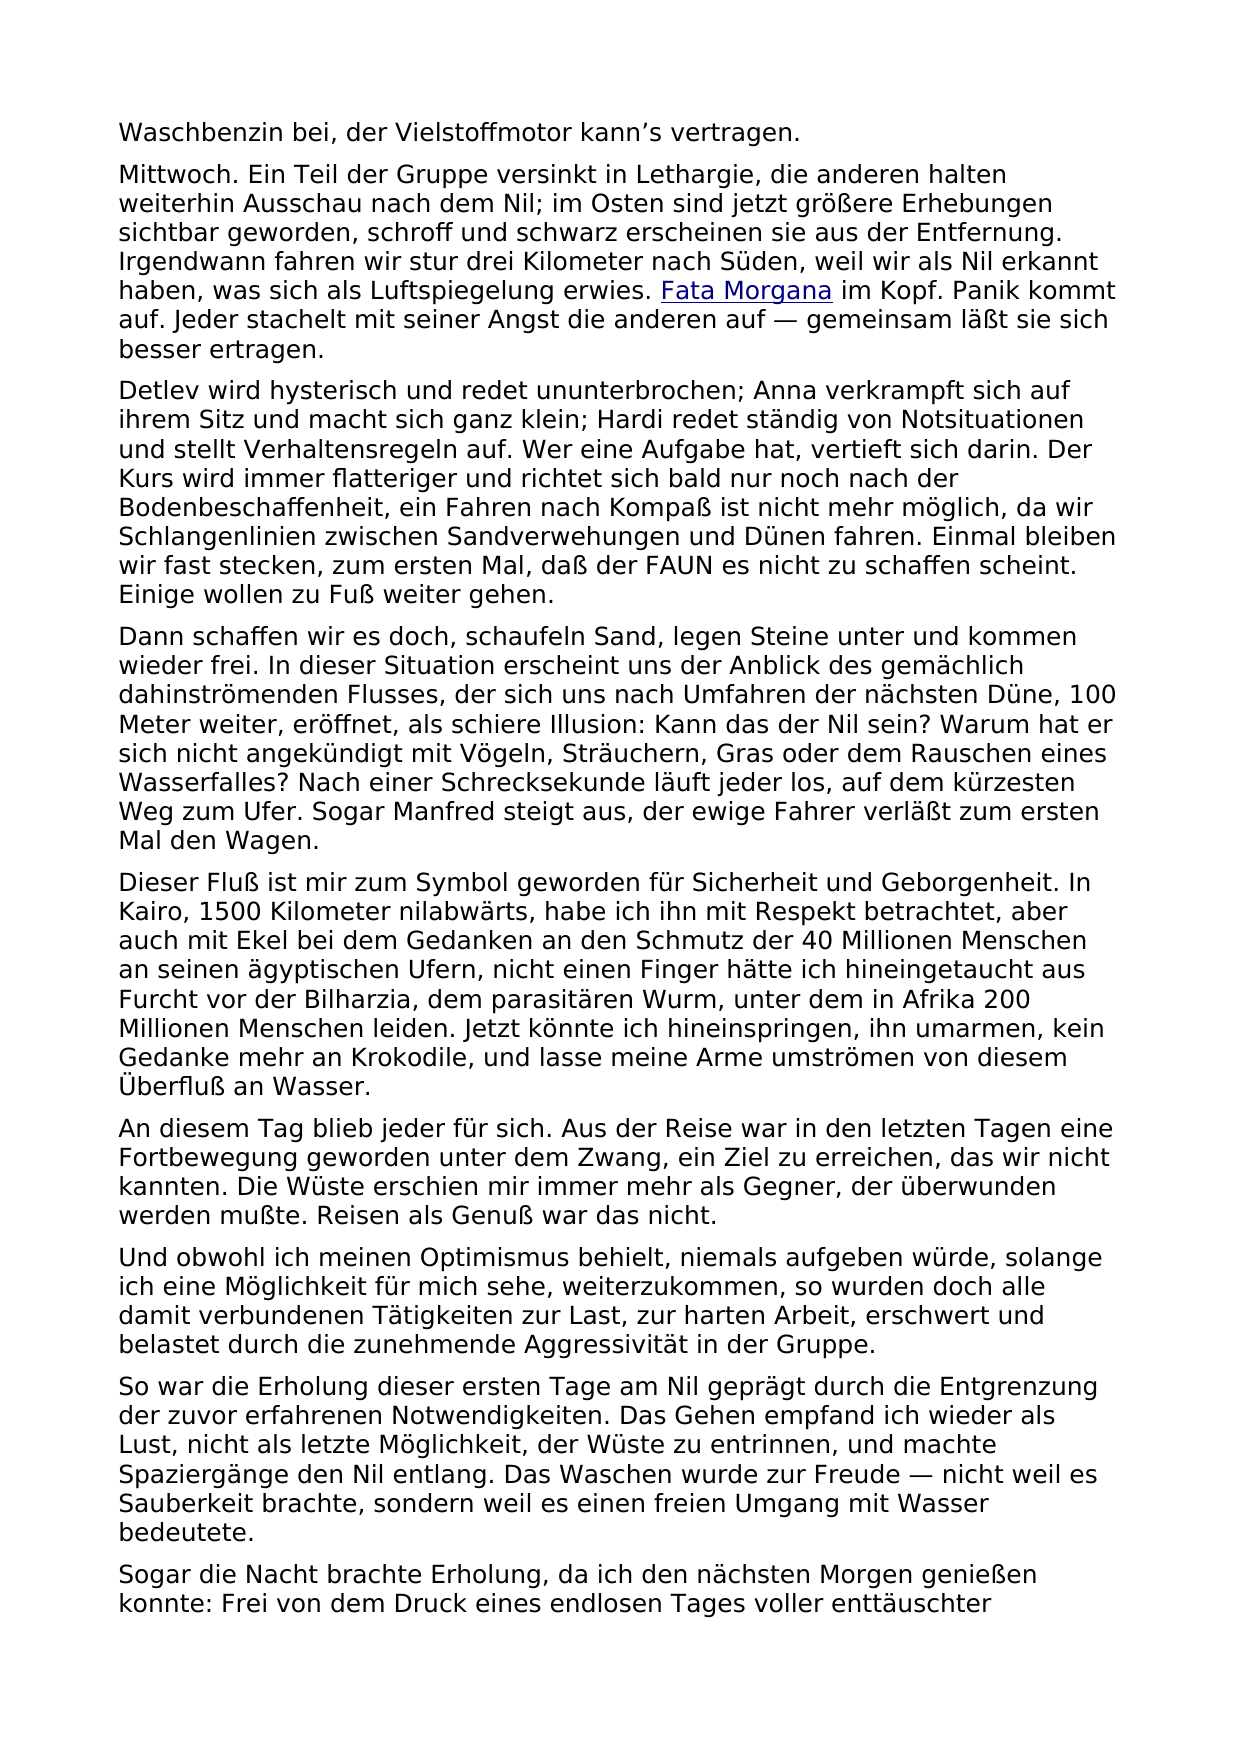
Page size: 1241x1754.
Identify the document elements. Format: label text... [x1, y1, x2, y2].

text Detlev wird hysterisch und redet ununterbrochen; Anna verkrampft sich auf ihrem Sitz und macht sich ganz klein; Hardi redet ständig von Notsituationen und stellt Verhaltensregeln auf. Wer eine Aufgabe hat, vertieft sich darin. Der Kurs wird immer flatteriger und richtet sich bald nur noch nach der Bodenbeschaffenheit, ein Fahren nach Kompaß ist nicht mehr möglich, da wir Schlangenlinien zwischen Sandverwehungen und Dünen fahren. Einmal bleiben wir fast stecken, zum ersten Mal, daß der FAUN es nicht zu schaffen scheint. Einige wollen zu Fuß weiter gehen. [118, 376, 1122, 610]
text Sogar die Nacht brachte Erholung, da ich den nächsten Morgen genießen konnte: Frei von dem Druck eines endlosen Tages voller enttäuschter [118, 1560, 1122, 1618]
text Dann schaffen wir es doch, schaufeln Sand, legen Steine unter und kommen wieder frei. In dieser Situation erscheint uns der Anblick des gemächlich dahinströmenden Flusses, der sich uns nach Umfahren der nächsten Düne, 100 Meter weiter, eröffnet, als schiere Illusion: Kann das der Nil sein? Warum hat er sich nicht angekündigt mit Vögeln, Sträuchern, Gras oder dem Rauschen eines Wasserfalles? Nach einer Schrecksekunde läuft jeder los, auf dem kürzesten Weg zum Ufer. Sogar Manfred steigt aus, der ewige Fahrer verläßt zum ersten Mal den Wagen. [118, 622, 1122, 856]
text An diesem Tag blieb jeder für sich. Aus der Reise war in den letzten Tagen eine Fortbewegung geworden unter dem Zwang, ein Ziel zu erreichen, das wir nicht kannten. Die Wüste erschien mir immer mehr als Gegner, der überwunden werden mußte. Reisen als Genuß war das nicht. [118, 1114, 1122, 1231]
text Waschbenzin bei, der Vielstoffmotor kann’s vertragen. [118, 118, 1122, 147]
text Dieser Fluß ist mir zum Symbol geworden für Sicherheit und Geborgenheit. In Kairo, 1500 Kilometer nilabwärts, habe ich ihn mit Respekt betrachtet, aber auch mit Ekel bei dem Gedanken an den Schmutz der 40 Millionen Menschen an seinen ägyptischen Ufern, nicht einen Finger hätte ich hineingetaucht aus Furcht vor der Bilharzia, dem parasitären Wurm, unter dem in Afrika 200 Millionen Menschen leiden. Jetzt könnte ich hineinspringen, ihn umarmen, kein Gedanke mehr an Krokodile, und lasse meine Arme umströmen von diesem Überfluß an Wasser. [118, 868, 1122, 1101]
text Mittwoch. Ein Teil der Gruppe versinkt in Lethargie, die anderen halten weiterhin Ausschau nach dem Nil; im Osten sind jetzt größere Erhebungen sichtbar geworden, schroff und schwarz erscheinen sie aus der Entfernung. Irgendwann fahren wir stur drei Kilometer nach Süden, weil wir als Nil erkannt haben, was sich als Luftspiegelung erwies. Fata Morgana im Kopf. Panik kommt auf. Jeder stachelt mit seiner Angst die anderen auf — gemeinsam läßt sie sich besser ertragen. [118, 160, 1122, 364]
text So war die Erholung dieser ersten Tage am Nil geprägt durch die Entgrenzung der zuvor erfahrenen Notwendigkeiten. Das Gehen empfand ich wieder als Lust, nicht als letzte Möglichkeit, der Wüste zu entrinnen, und machte Spaziergänge den Nil entlang. Das Waschen wurde zur Freude — nicht weil es Sauberkeit brachte, sondern weil es einen freien Umgang mit Wasser bedeutete. [118, 1372, 1122, 1547]
text Und obwohl ich meinen Optimismus behielt, niemals aufgeben würde, solange ich eine Möglichkeit für mich sehe, weiterzukommen, so wurden doch alle damit verbundenen Tätigkeiten zur Last, zur harten Arbeit, erschwert und belastet durch die zunehmende Aggressivität in der Gruppe. [118, 1243, 1122, 1360]
